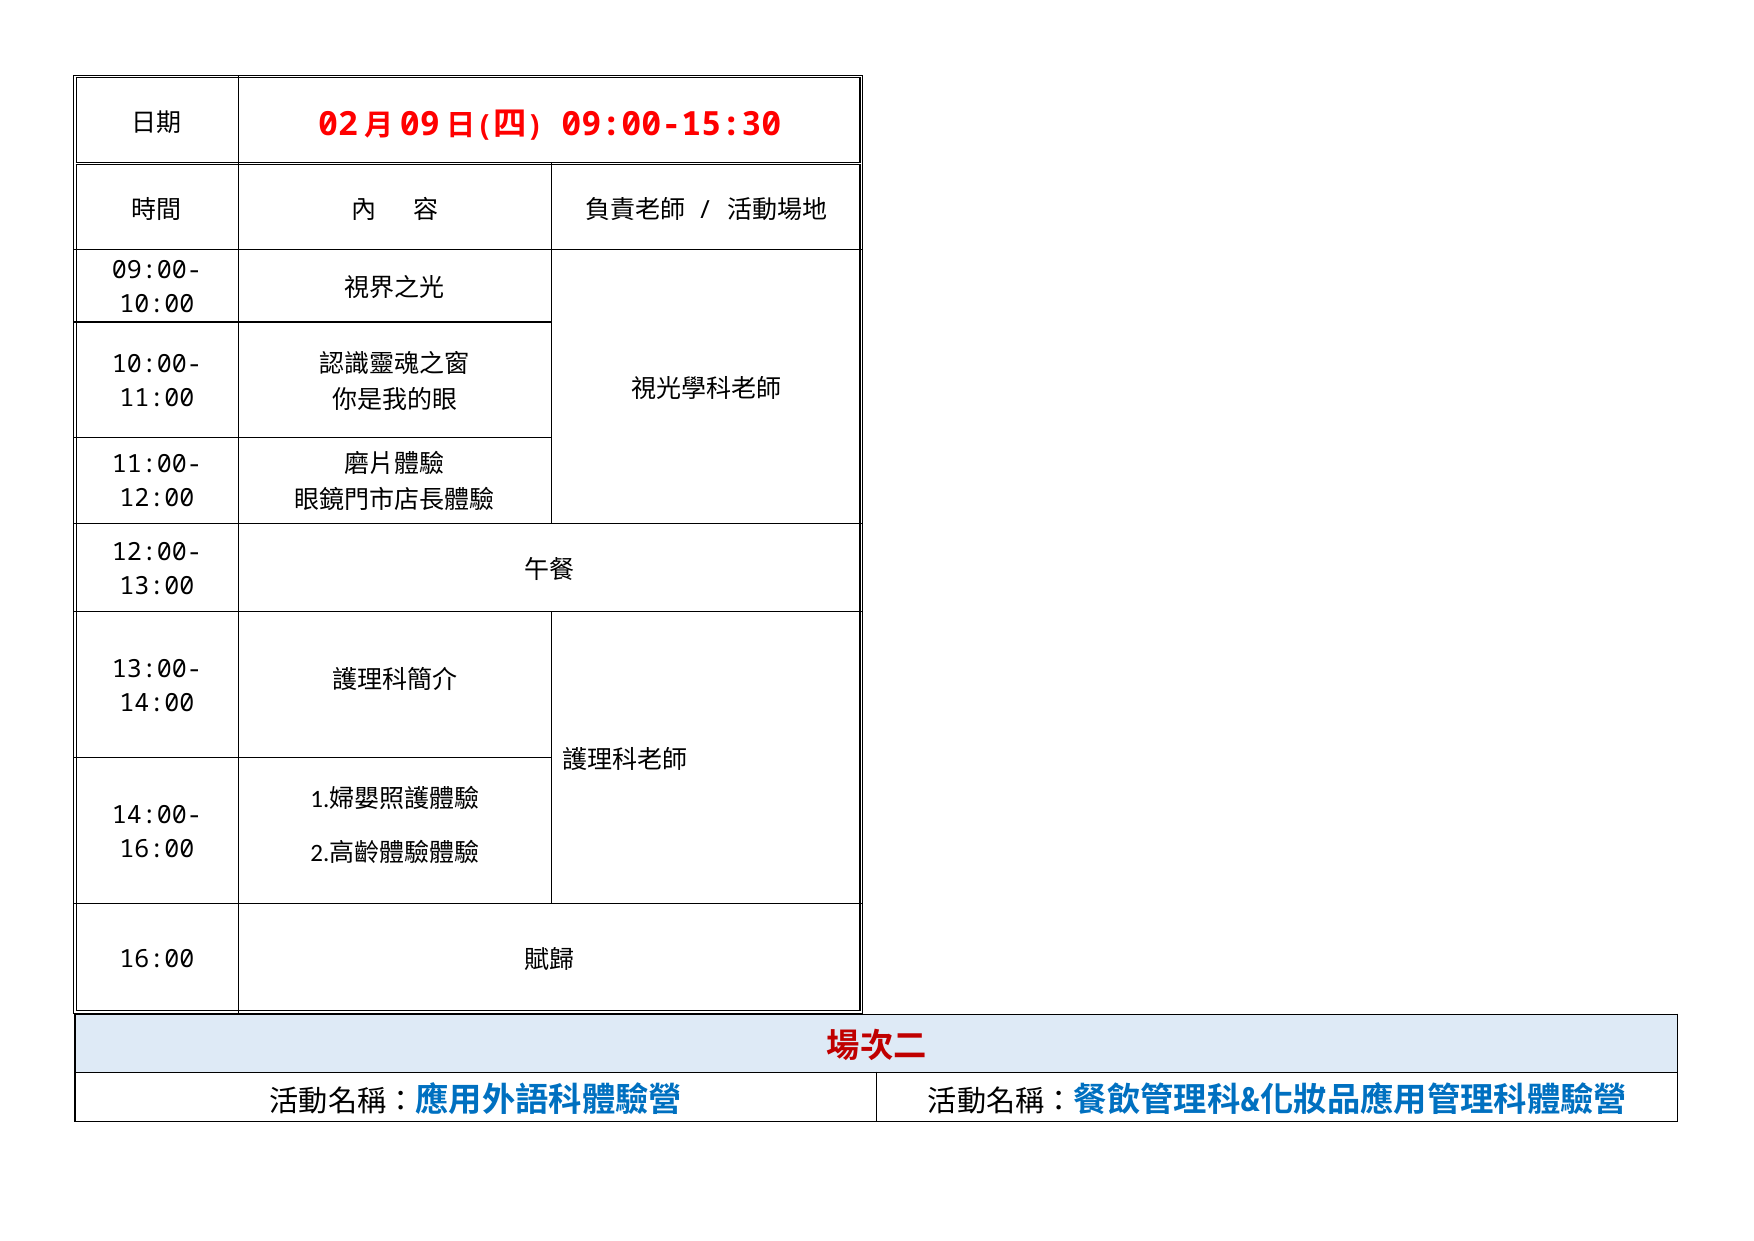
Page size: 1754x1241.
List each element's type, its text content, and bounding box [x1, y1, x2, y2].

table_cell 磨片體驗 眼鏡門市店長體驗 [239, 438, 551, 522]
table_cell 活動名稱：應用外語科體驗營 [76, 1073, 876, 1121]
table_header 場次二 [76, 1015, 1677, 1072]
table_cell 14:00-16:00 [77, 758, 238, 903]
table_cell 視界之光 [239, 250, 551, 321]
table_cell 12:00-13:00 [77, 524, 238, 611]
table_cell 視光學科老師 [552, 250, 859, 522]
table_cell 內 容 [239, 165, 551, 249]
table_cell 認識靈魂之窗 你是我的眼 [239, 323, 551, 437]
table_cell 賦歸 [239, 904, 859, 1010]
table_header 02月09日(四) 09:00-15:30 [239, 78, 859, 162]
table_cell 10:00-11:00 [77, 323, 238, 437]
table_cell 13:00-14:00 [77, 612, 238, 757]
table_cell 時間 [77, 165, 238, 249]
table_cell 負責老師 / 活動場地 [552, 165, 859, 249]
table_cell 1.婦嬰照護體驗 2.高齡體驗體驗 [239, 758, 551, 903]
table_cell 護理科簡介 [239, 612, 551, 757]
table_cell 11:00-12:00 [77, 438, 238, 522]
table_cell 午餐 [239, 524, 859, 611]
table_cell 護理科老師 [552, 612, 859, 903]
table_header 日期 [77, 78, 238, 162]
table_cell 09:00-10:00 [77, 250, 238, 321]
table_cell 活動名稱：餐飲管理科&化妝品應用管理科體驗營 [877, 1073, 1677, 1121]
table_cell 16:00 [77, 904, 238, 1010]
